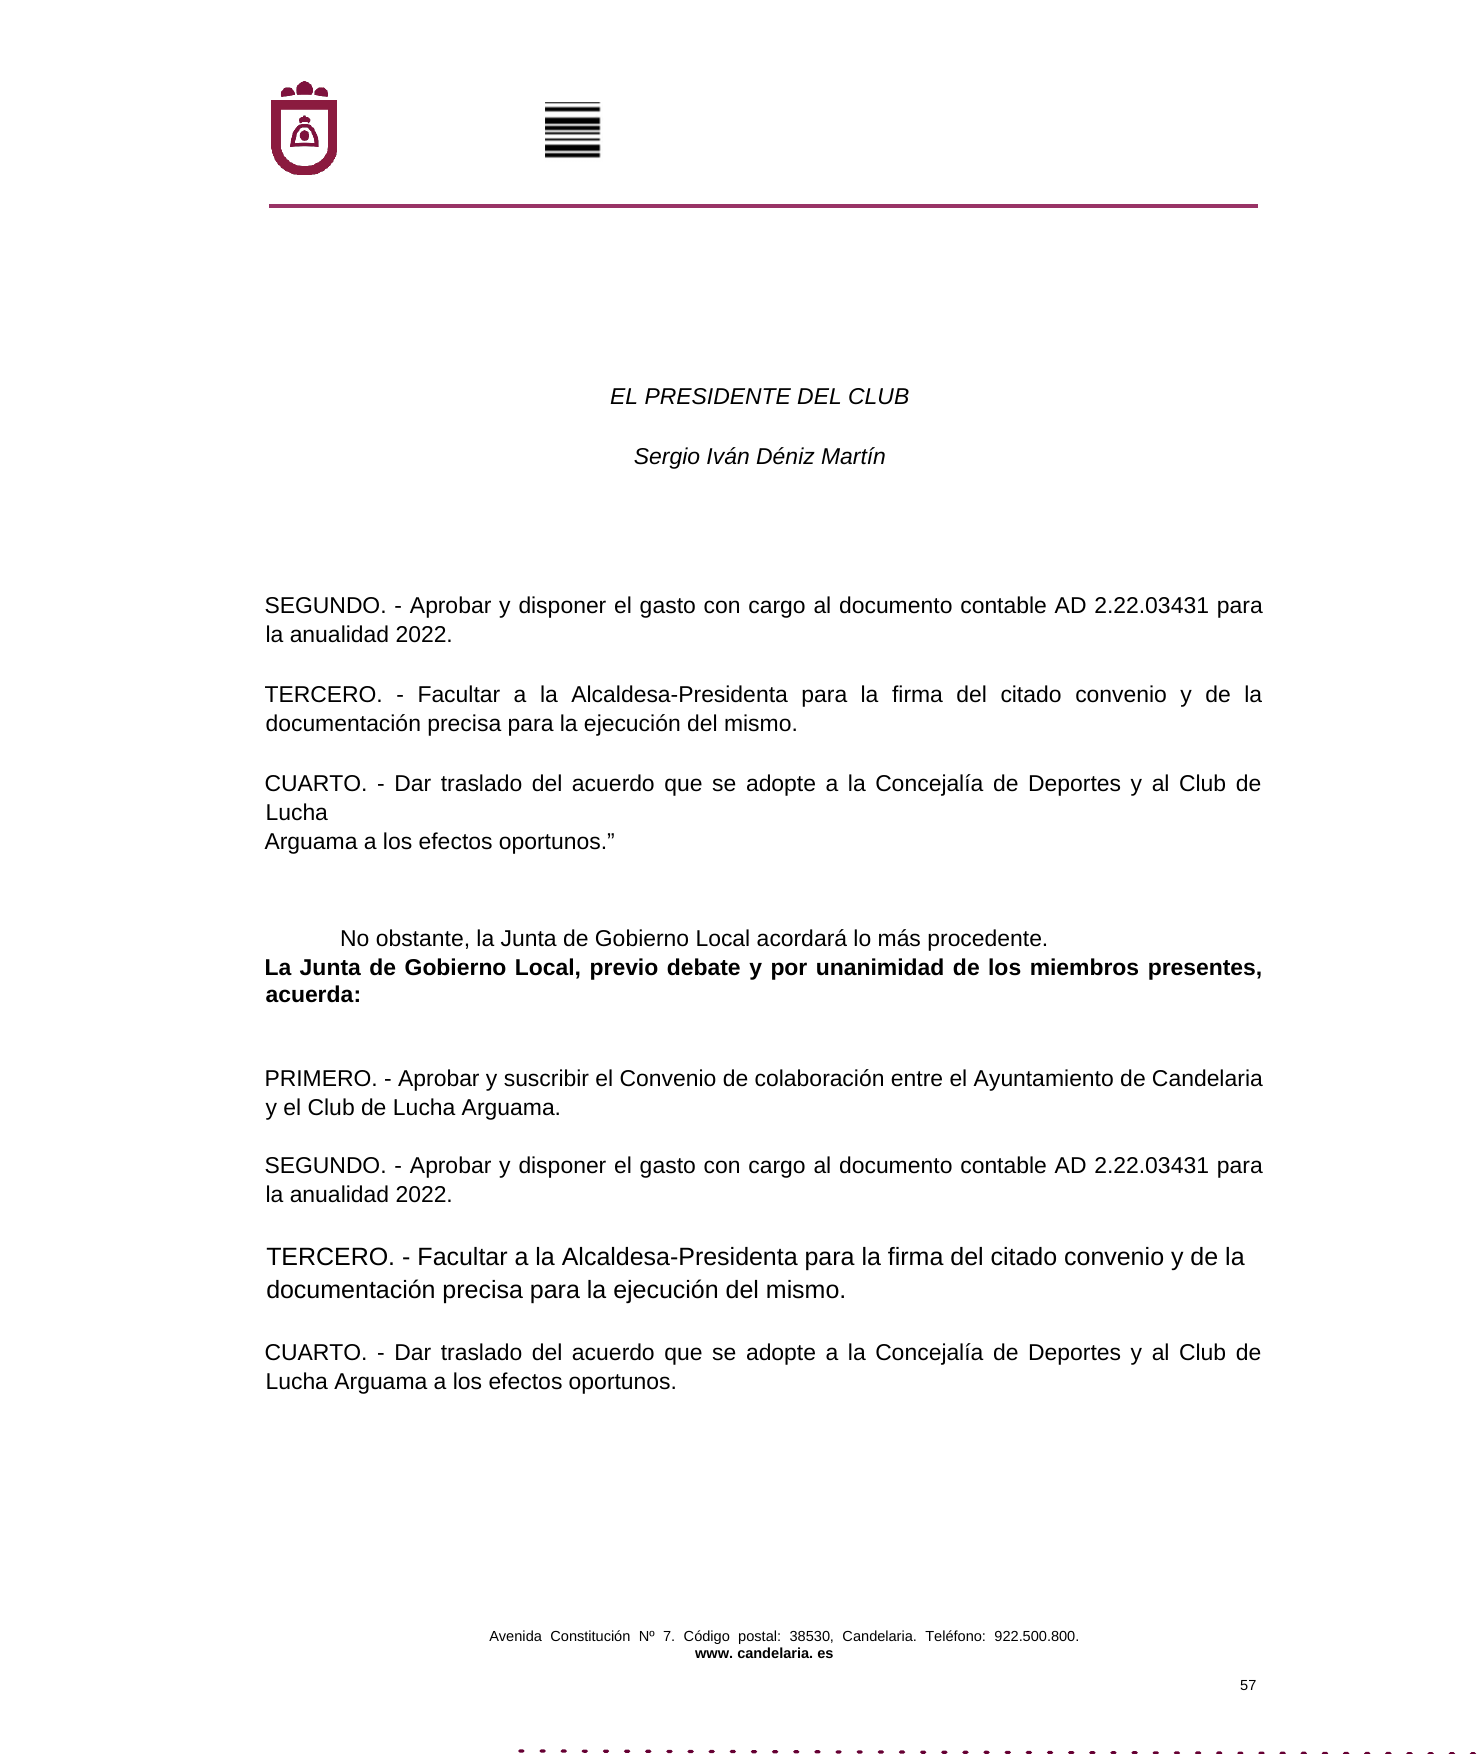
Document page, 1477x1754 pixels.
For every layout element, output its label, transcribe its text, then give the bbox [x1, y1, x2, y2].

text La Junta de Gobierno Local, previo debate y por unanimidad de los miembros presentes, acuerda: [264, 954, 1264, 1008]
text No obstante, la Junta de Gobierno Local acordará lo más procedente. [340, 924, 1263, 951]
text SEGUNDO. - Aprobar y disponer el gasto con cargo al documento contable AD 2.22.03431 para la anualidad 2022. [264, 1152, 1263, 1207]
text EL PRESIDENTE DEL CLUB [259, 383, 1268, 409]
text CUARTO. - Dar traslado del acuerdo que se adopte a la Concejalía de Deportes y al Club de Lucha [264, 769, 1263, 825]
text CUARTO. - Dar traslado del acuerdo que se adopte a la Concejalía de Deportes y al Club de Lucha Arguama a los efectos oportunos. [264, 1339, 1263, 1394]
text Arguama a los efectos oportunos.” [264, 828, 1263, 855]
text SEGUNDO. - Aprobar y disponer el gasto con cargo al documento contable AD 2.22.03431 para la anualidad 2022. [264, 592, 1263, 647]
text PRIMERO. - Aprobar y suscribir el Convenio de colaboración entre el Ayuntamiento de Candelaria y el Club de Lucha Arguama. [264, 1064, 1263, 1120]
text TERCERO. - Facultar a la Alcaldesa-Presidenta para la firma del citado convenio y de la documentación precisa para la ejecución del mismo. [264, 681, 1263, 736]
text TERCERO. - Facultar a la Alcaldesa-Presidenta para la firma del citado convenio y de la documentación precisa para la ejecución del mismo. [266, 1242, 1268, 1304]
text Sergio Iván Déniz Martín [259, 443, 1268, 469]
